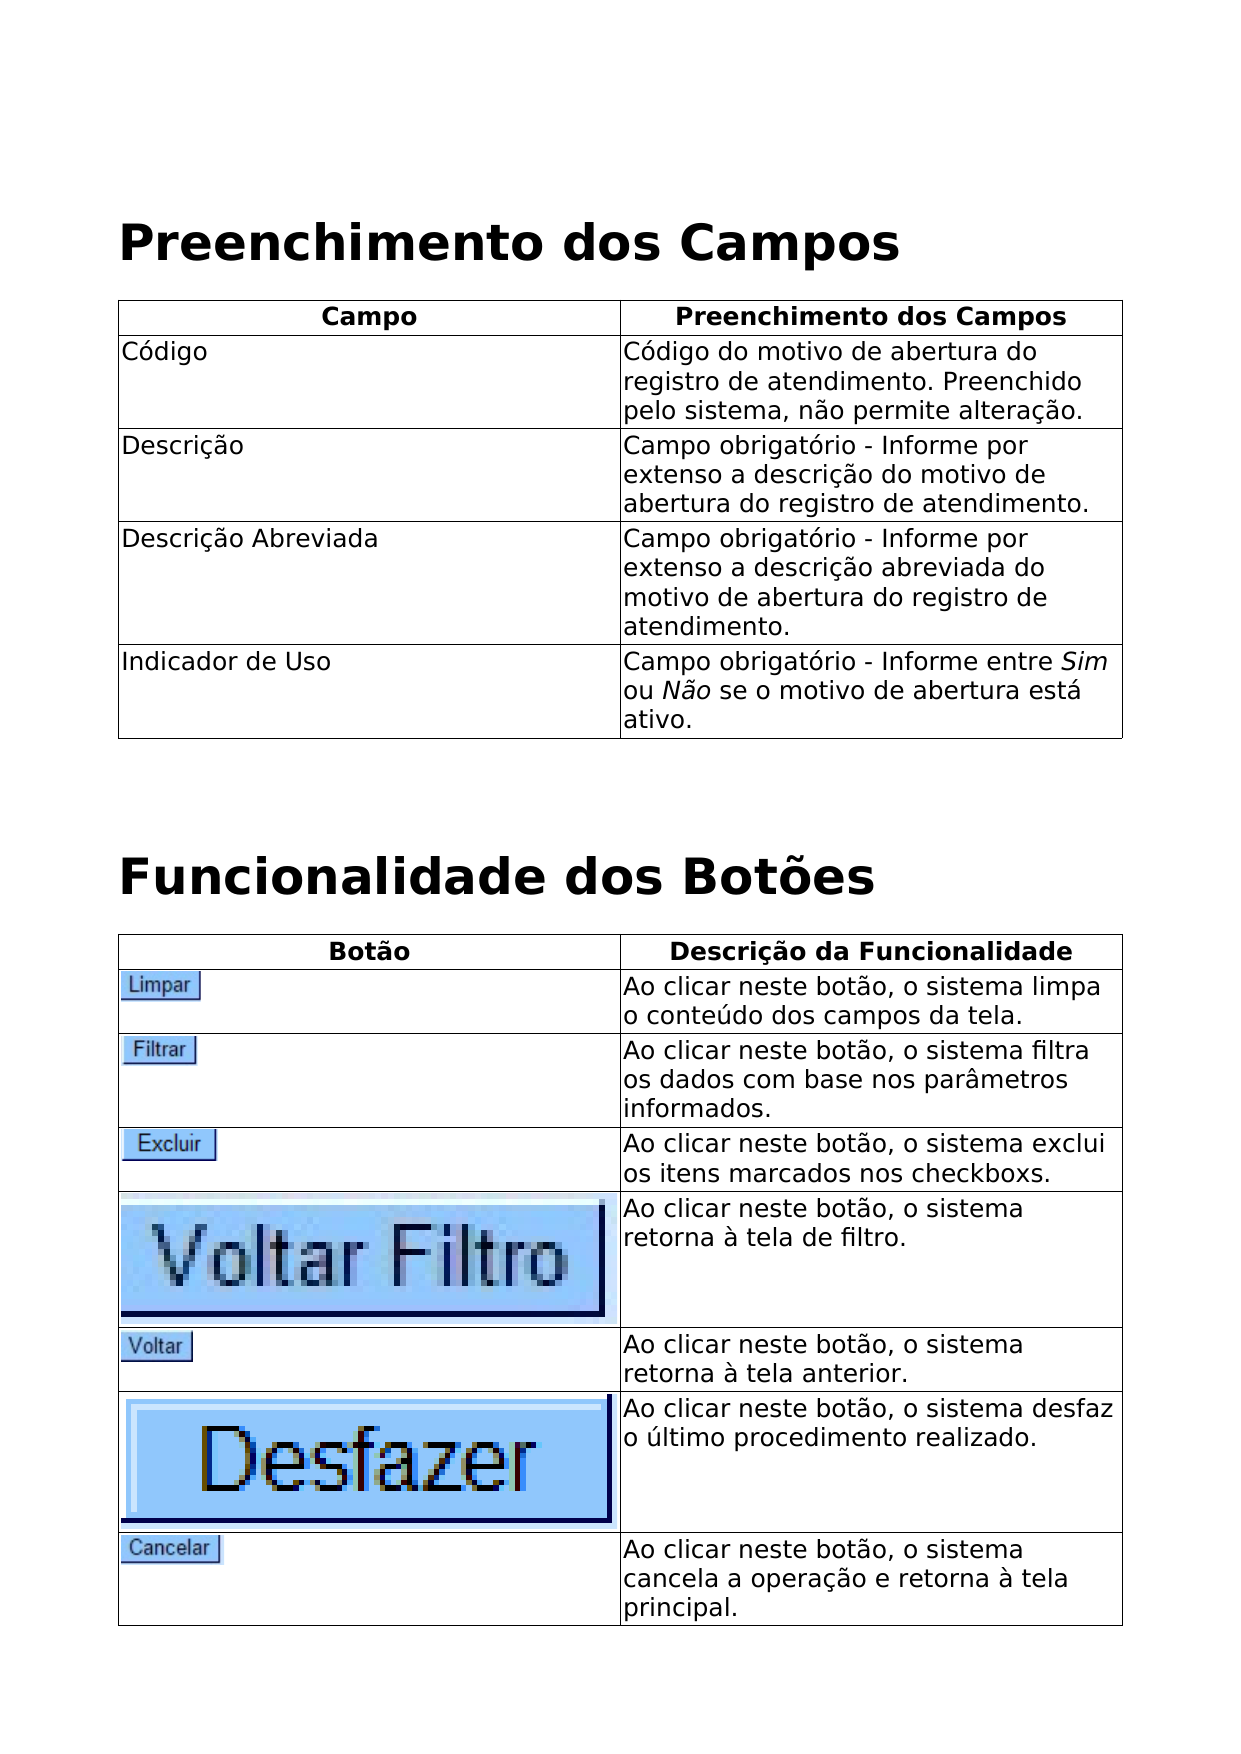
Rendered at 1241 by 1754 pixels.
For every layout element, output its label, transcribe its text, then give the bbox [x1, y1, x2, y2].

table_cell Ao clicar neste botão, o sistema exclui os itens marcados nos checkboxs. [621, 1128, 1122, 1191]
table_header Botão [119, 935, 620, 969]
subtitle Preenchimento dos Campos [118, 214, 1122, 272]
picture [121, 1535, 225, 1565]
picture [121, 971, 201, 1002]
table_header Descrição da Funcionalidade [621, 935, 1122, 969]
table_cell Código do motivo de abertura do registro de atendimento. Preenchido pelo sistema, não permite alteração. [621, 336, 1122, 428]
table_cell Ao clicar neste botão, o sistema desfaz o último procedimento realizado. [621, 1392, 1122, 1532]
table_cell [119, 1533, 620, 1625]
table_cell Campo obrigatório - Informe por extenso a descrição abreviada do motivo de abertura do registro de atendimento. [621, 522, 1122, 644]
table_cell Ao clicar neste botão, o sistema limpa o conteúdo dos campos da tela. [621, 970, 1122, 1033]
table_cell Campo obrigatório - Informe entre Sim ou Não se o motivo de abertura está ativo. [621, 645, 1122, 737]
picture [121, 1394, 618, 1529]
table_cell Descrição Abreviada [119, 522, 620, 644]
table_cell Código [119, 336, 620, 428]
table_cell [119, 970, 620, 1033]
table_cell Descrição [119, 429, 620, 521]
picture [121, 1129, 218, 1161]
table_cell [119, 1392, 620, 1532]
subtitle Funcionalidade dos Botões [118, 848, 1122, 906]
table_cell Campo obrigatório - Informe por extenso a descrição do motivo de abertura do registro de atendimento. [621, 429, 1122, 521]
table_cell [119, 1328, 620, 1391]
table_cell Ao clicar neste botão, o sistema filtra os dados com base nos parâmetros informados. [621, 1034, 1122, 1127]
picture [121, 1036, 198, 1066]
table_cell [119, 1034, 620, 1127]
table_cell Ao clicar neste botão, o sistema retorna à tela anterior. [621, 1328, 1122, 1391]
table_cell Ao clicar neste botão, o sistema cancela a operação e retorna à tela principal. [621, 1533, 1122, 1625]
table_header Preenchimento dos Campos [621, 301, 1122, 334]
table_header Campo [119, 301, 620, 334]
table_cell Ao clicar neste botão, o sistema retorna à tela de filtro. [621, 1192, 1122, 1327]
table_cell Indicador de Uso [119, 645, 620, 737]
picture [121, 1330, 193, 1362]
picture [121, 1193, 618, 1324]
table_cell [119, 1192, 620, 1327]
table_cell [119, 1128, 620, 1191]
